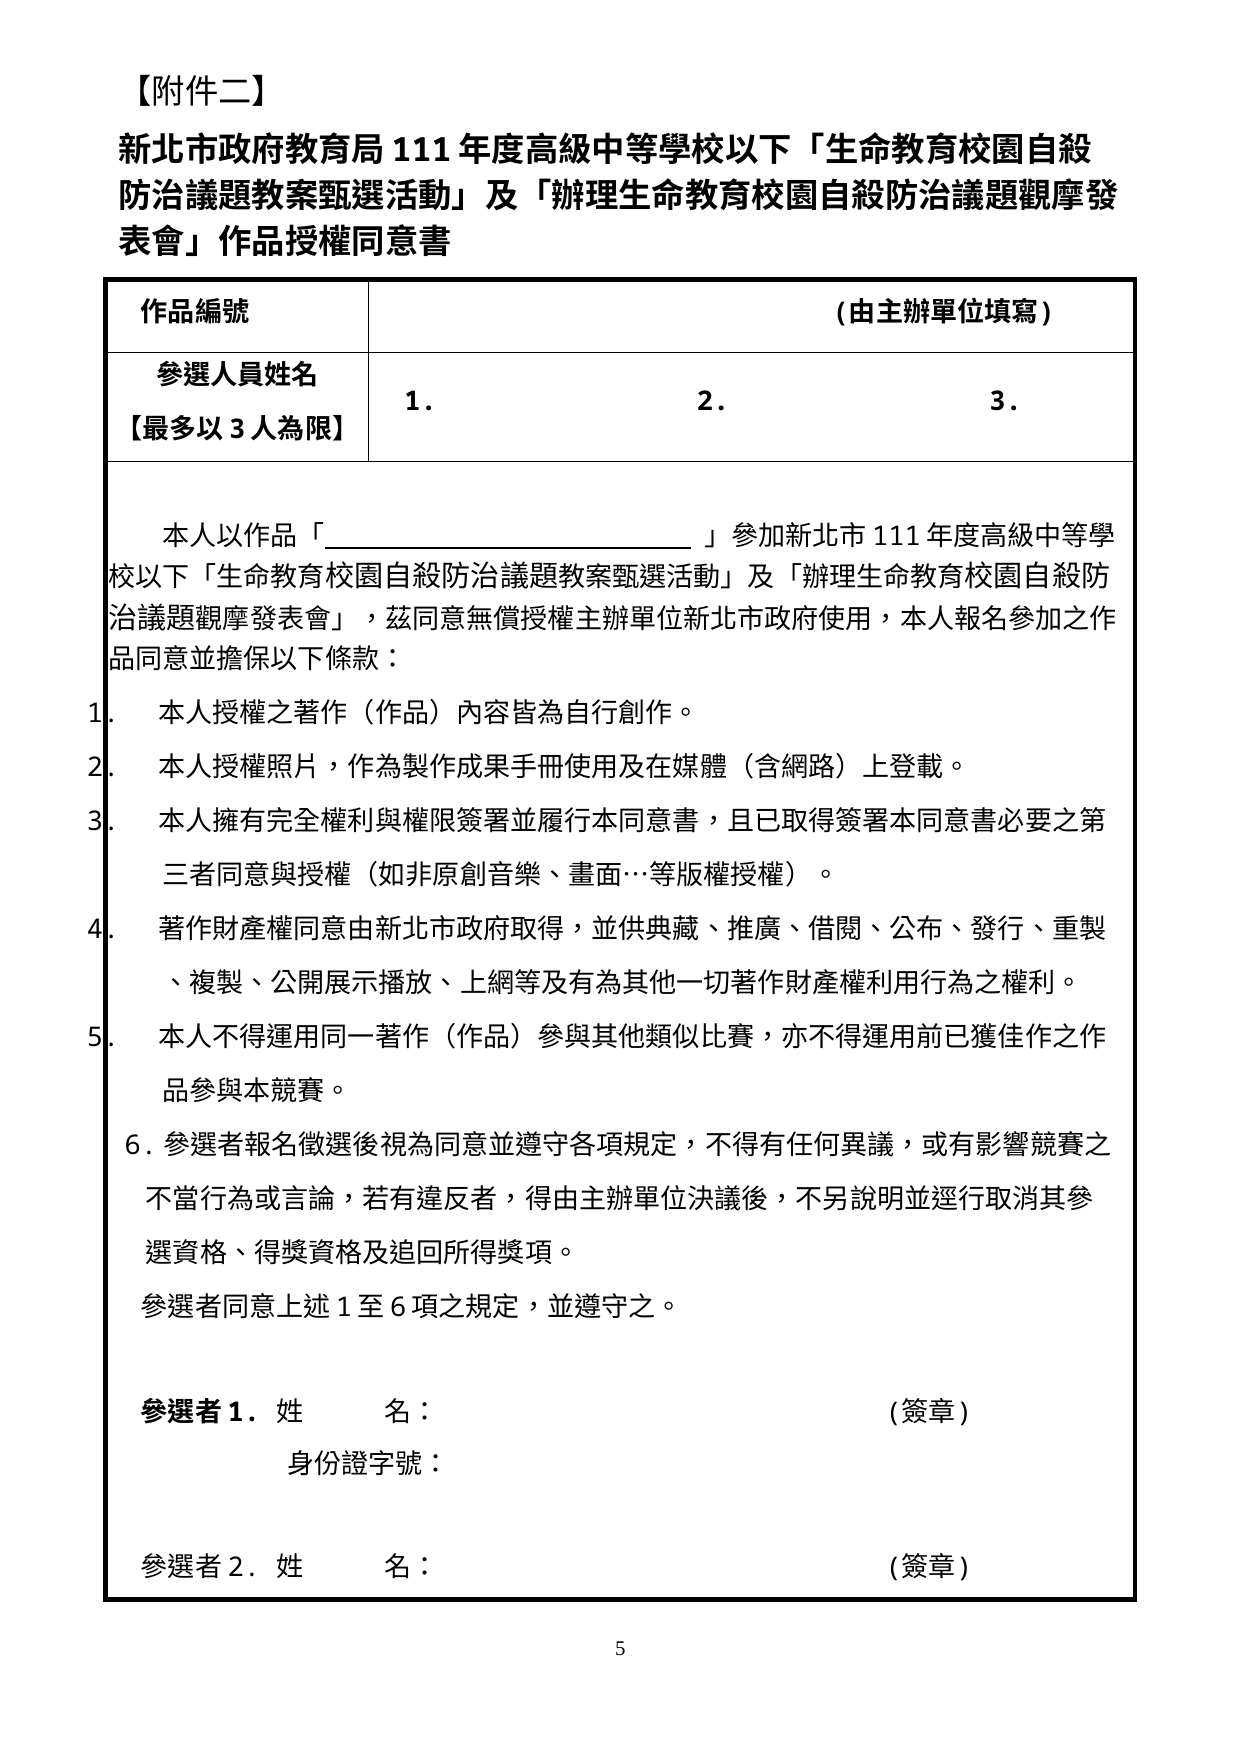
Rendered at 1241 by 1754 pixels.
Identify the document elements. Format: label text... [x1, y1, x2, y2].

text 新北市政府教育局111年度高級中等學校以下「生命教育校園自殺防治議題教案甄選活動」及「辦理生命教育校園自殺防治議題觀摩發表會」作品授權同意書 [118, 125, 1122, 262]
table_cell 本人以作品「 」參加新北市111年度高級中等學校以下「生命教育校園自殺防治議題教案甄選活動」及「辦理生命教育校園自殺防治議題觀摩發表會」，茲同意無償授權主辦單位新北市政府使用，本人報名參加之作品同意並擔保以下條款： 本人授權之著作（作品）內容皆為自行創作。 本人授權照片，作為製作成果手冊使用及在媒體（含網路）上登載。 本人擁有完全權利與權限簽署並履行本同意書，且已取得簽署本同意書必要之第 三者同意與授權（如非原創音樂、畫面…等版權授權）。 著作財產權同意由新北市政府取得，並供典藏、推廣、借閱、公布、發行、重製 、複製、公開展示播放、上網等及有為其他一切著作財產權利用行為之權利。 本人不得運用同一著作（作品）參與其他類似比賽，亦不得運用前已獲佳作之作 品參與本競賽。 6. 參選者報名徵選後視為同意並遵守各項規定，不得有任何異議，或有影響競賽之 不當行為或言論，若有違反者，得由主辦單位決議後，不另說明並逕行取消其參 選資格、得獎資格及追回所得獎項。 參選者同意上述1至6項之規定，並遵守之。 參選者1. 姓 名： (簽章) 身份證字號： 參選者2. 姓 名： (簽章) 身份證字號： 參選者3. 姓 名： (簽章) 身份證字號： (備註：同意書需經所有參選者皆簽署後，方可生效，否則視同放棄參選資格) 中 華 民 國 年 月 日 [108, 462, 1133, 1597]
table_header 作品編號 [108, 282, 368, 352]
table_header (由主辦單位填寫) [369, 282, 1133, 352]
table_cell 1. 2. 3. [369, 353, 1133, 461]
table_cell 參選人員姓名 【最多以3人為限】 [108, 353, 368, 461]
text 【附件二】 [118, 75, 1122, 110]
